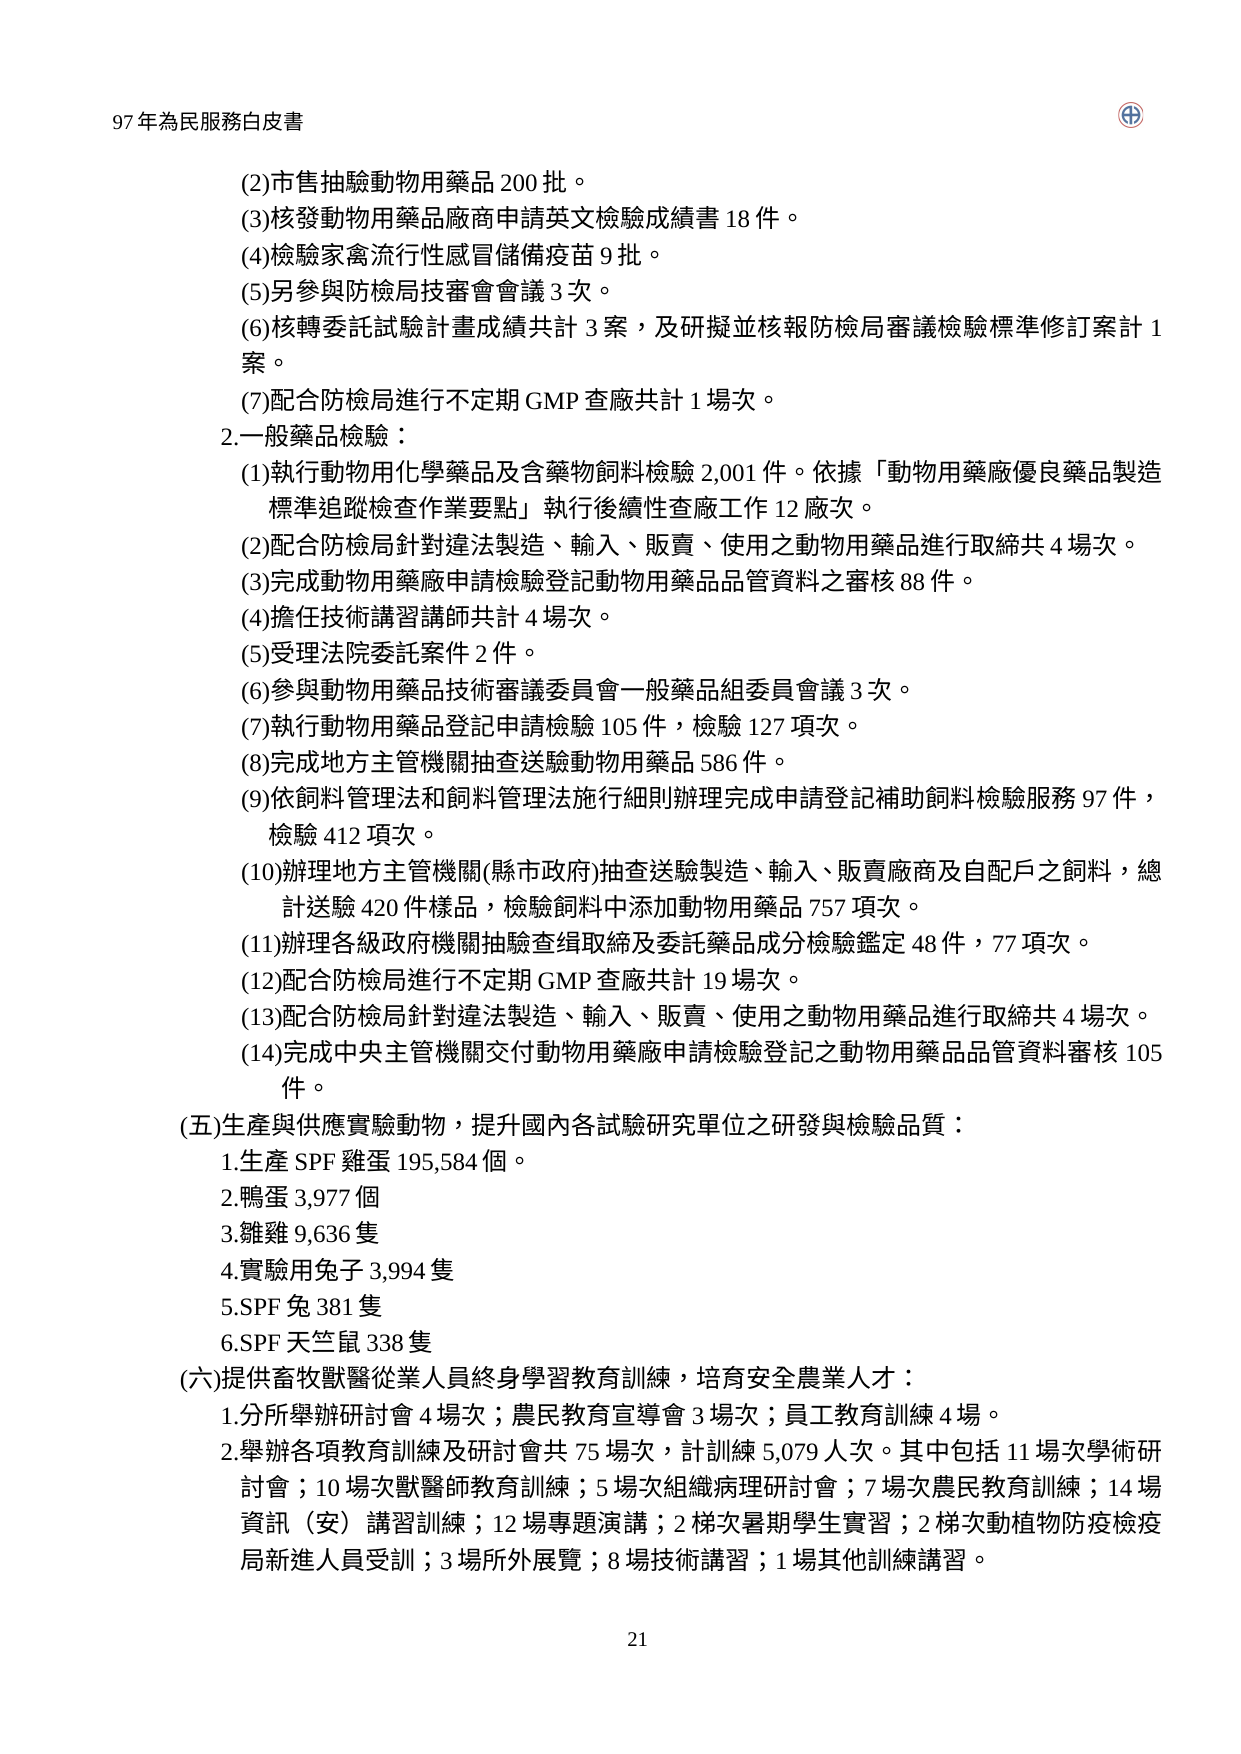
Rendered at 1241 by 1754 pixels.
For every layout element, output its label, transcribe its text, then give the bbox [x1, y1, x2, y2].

text (13)配合防檢局針對違法製造、輸入、販賣、使用之動物用藥品進行取締共4場次。 [241, 996, 1162, 1033]
text (10)辦理地方主管機關(縣市政府)抽查送驗製造、輸入、販賣廠商及自配戶之飼料，總計送驗420件樣品，檢驗飼料中添加動物用藥品757項次。 [241, 851, 1162, 924]
text 1.分所舉辦研討會4場次；農民教育宣導會3場次；員工教育訓練4場。 [220, 1395, 1162, 1431]
text (2)市售抽驗動物用藥品200批。 [241, 163, 1162, 199]
text 2.鴨蛋3,977個 [220, 1178, 1162, 1214]
text (12)配合防檢局進行不定期GMP查廠共計19場次。 [241, 960, 1162, 996]
text (五)生產與供應實驗動物，提升國內各試驗研究單位之研發與檢驗品質： [179, 1105, 1162, 1141]
text (9)依飼料管理法和飼料管理法施行細則辦理完成申請登記補助飼料檢驗服務97件，檢驗412項次。 [241, 779, 1162, 851]
text (6)核轉委託試驗計畫成績共計3案，及研擬並核報防檢局審議檢驗標準修訂案計1案。 [241, 308, 1162, 380]
picture [1118, 102, 1144, 128]
text (7)執行動物用藥品登記申請檢驗105件，檢驗127項次。 [241, 706, 1162, 743]
text 1.生產SPF雞蛋195,584個。 [220, 1141, 1162, 1178]
text (7)配合防檢局進行不定期GMP查廠共計1場次。 [241, 380, 1162, 416]
text (3)核發動物用藥品廠商申請英文檢驗成績書18件。 [241, 199, 1162, 235]
text (5)受理法院委託案件2件。 [241, 634, 1162, 670]
text 3.雛雞9,636隻 [220, 1214, 1162, 1250]
text (5)另參與防檢局技審會會議3次。 [241, 271, 1162, 308]
text 5.SPF兔381隻 [220, 1286, 1162, 1323]
text (8)完成地方主管機關抽查送驗動物用藥品586件。 [241, 743, 1162, 779]
text (4)檢驗家禽流行性感冒儲備疫苗9批。 [241, 235, 1162, 271]
text (4)擔任技術講習講師共計4場次。 [241, 598, 1162, 634]
text (6)參與動物用藥品技術審議委員會一般藥品組委員會議3次。 [241, 670, 1162, 706]
text (3)完成動物用藥廠申請檢驗登記動物用藥品品管資料之審核88件。 [241, 561, 1162, 598]
text (2)配合防檢局針對違法製造、輸入、販賣、使用之動物用藥品進行取締共4場次。 [241, 525, 1162, 561]
text 2.一般藥品檢驗： [220, 416, 1162, 453]
text 2.舉辦各項教育訓練及研討會共75場次，計訓練5,079人次。其中包括11場次學術研討會；10場次獸醫師教育訓練；5場次組織病理研討會；7場次農民教育訓練；14場資訊（安）講習訓練；12場專題演講；2梯次暑期學生實習；2梯次動植物防疫檢疫局新進人員受訓；3場所外展覽；8場技術講習；1場其他訓練講習。 [220, 1431, 1162, 1576]
text (1)執行動物用化學藥品及含藥物飼料檢驗2,001件。依據「動物用藥廠優良藥品製造標準追蹤檢查作業要點」執行後續性查廠工作 12廠次。 [241, 453, 1162, 525]
text (11)辦理各級政府機關抽驗查缉取締及委託藥品成分檢驗鑑定48件，77項次。 [241, 924, 1162, 960]
text 6.SPF天竺鼠338隻 [220, 1323, 1162, 1359]
text 4.實驗用兔子3,994隻 [220, 1250, 1162, 1286]
text (14)完成中央主管機關交付動物用藥廠申請檢驗登記之動物用藥品品管資料審核105件。 [241, 1033, 1162, 1105]
text (六)提供畜牧獸醫從業人員終身學習教育訓練，培育安全農業人才： [179, 1359, 1162, 1395]
